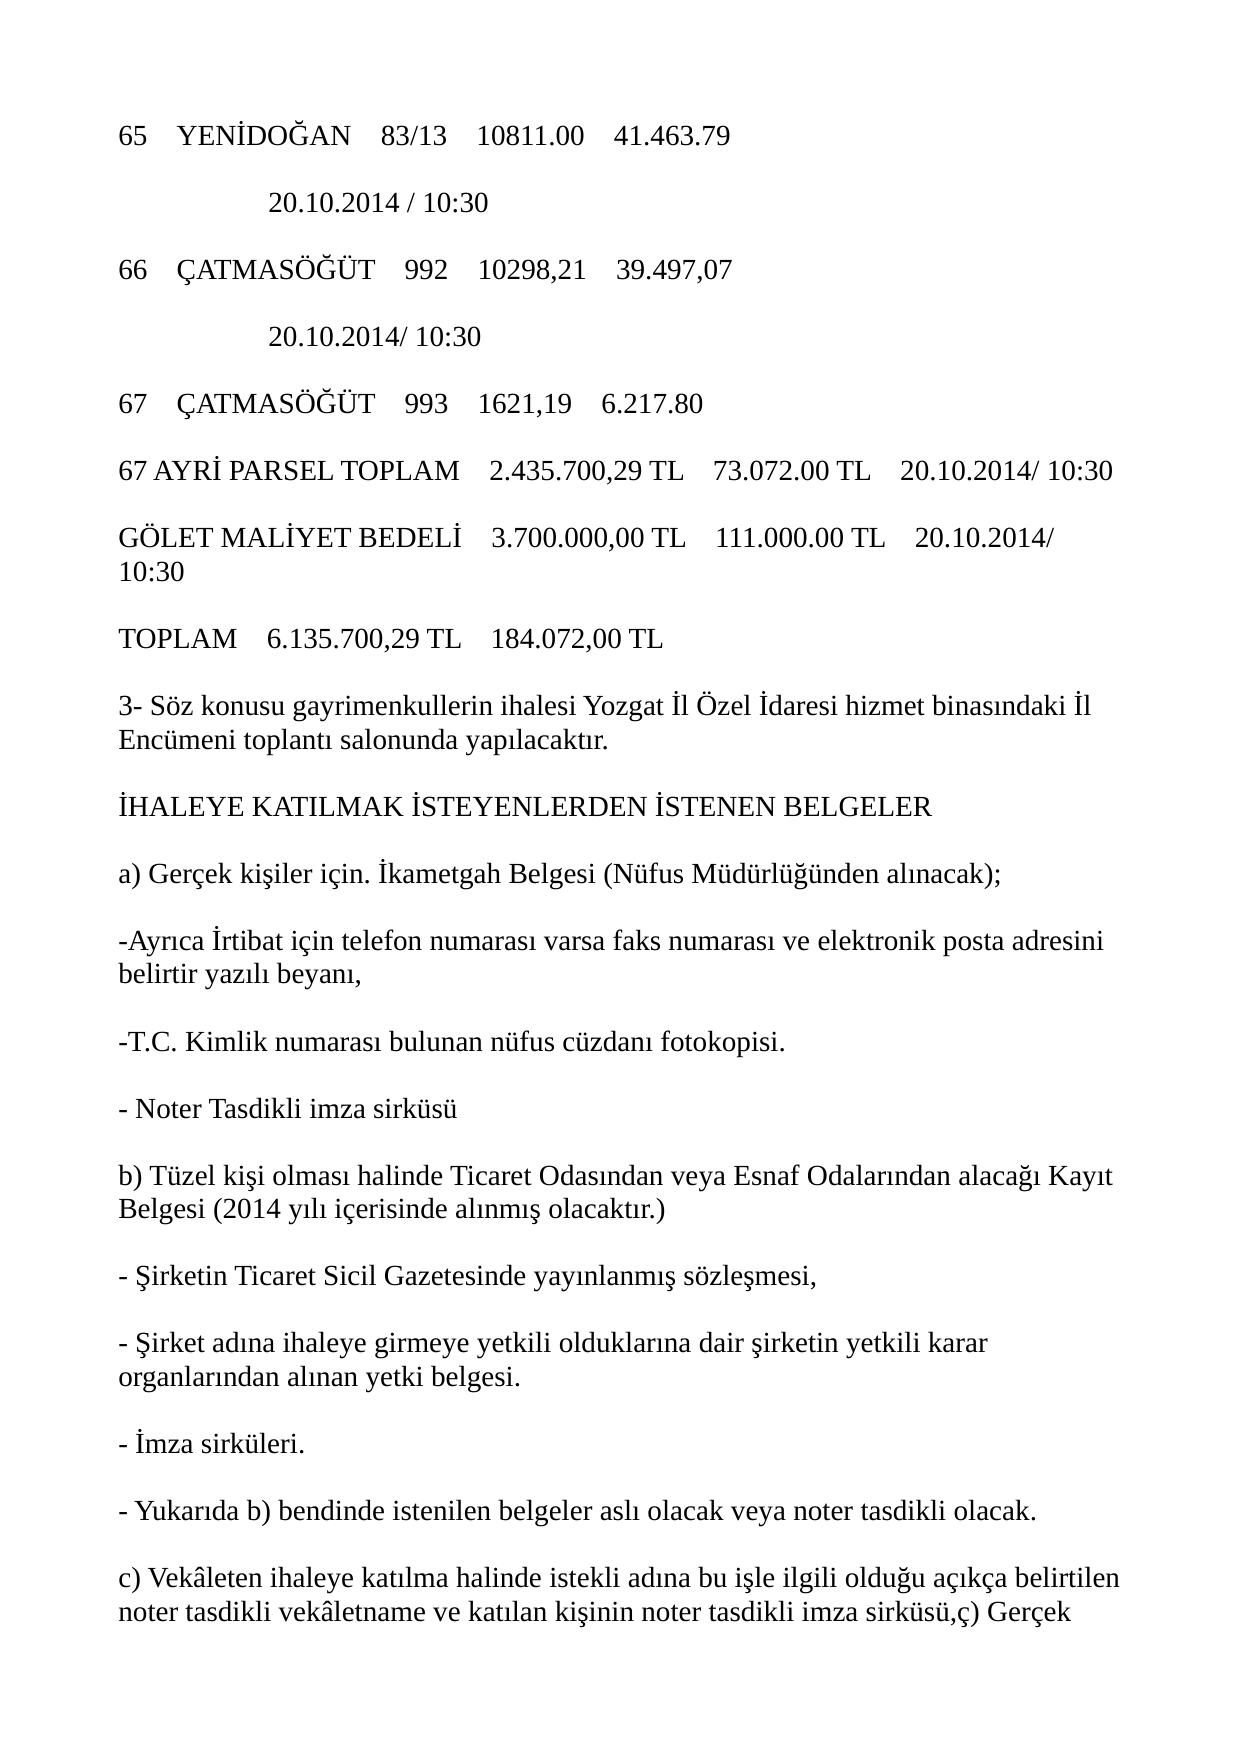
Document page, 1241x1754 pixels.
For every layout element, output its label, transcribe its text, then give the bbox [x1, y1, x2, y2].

text -Ayrıca İrtibat için telefon numarası varsa faks numarası ve elektronik posta adresini belirtir yazılı beyanı, [118, 923, 1122, 990]
text 67 AYRİ PARSEL TOPLAM 2.435.700,29 TL 73.072.00 TL 20.10.2014/ 10:30 [118, 453, 1122, 487]
text TOPLAM 6.135.700,29 TL 184.072,00 TL [118, 621, 1122, 655]
text - Şirketin Ticaret Sicil Gazetesinde yayınlanmış sözleşmesi, [118, 1258, 1122, 1292]
text - Yukarıda b) bendinde istenilen belgeler aslı olacak veya noter tasdikli olacak. [118, 1493, 1122, 1527]
text İHALEYE KATILMAK İSTEYENLERDEN İSTENEN BELGELER [118, 789, 1122, 822]
text 65 YENİDOĞAN 83/13 10811.00 41.463.79 [118, 118, 1122, 152]
text - Şirket adına ihaleye girmeye yetkili olduklarına dair şirketin yetkili karar organlarından alınan yetki belgesi. [118, 1326, 1122, 1393]
text GÖLET MALİYET BEDELİ 3.700.000,00 TL 111.000.00 TL 20.10.2014/ 10:30 [118, 521, 1122, 588]
text 66 ÇATMASÖĞÜT 992 10298,21 39.497,07 [118, 252, 1122, 286]
text 20.10.2014/ 10:30 [118, 319, 1122, 353]
text c) Vekâleten ihaleye katılma halinde istekli adına bu işle ilgili olduğu açıkça belirtilen noter tasdikli vekâletname ve katılan kişinin noter tasdikli imza sirküsü,ç) Gerçek [118, 1560, 1122, 1627]
text a) Gerçek kişiler için. İkametgah Belgesi (Nüfus Müdürlüğünden alınacak); [118, 856, 1122, 889]
text - İmza sirküleri. [118, 1426, 1122, 1460]
text b) Tüzel kişi olması halinde Ticaret Odasından veya Esnaf Odalarından alacağı Kayıt Belgesi (2014 yılı içerisinde alınmış olacaktır.) [118, 1158, 1122, 1225]
text 3- Söz konusu gayrimenkullerin ihalesi Yozgat İl Özel İdaresi hizmet binasındaki İl Encümeni toplantı salonunda yapılacaktır. [118, 688, 1122, 755]
text - Noter Tasdikli imza sirküsü [118, 1091, 1122, 1124]
text 67 ÇATMASÖĞÜT 993 1621,19 6.217.80 [118, 386, 1122, 420]
text -T.C. Kimlik numarası bulunan nüfus cüzdanı fotokopisi. [118, 1024, 1122, 1057]
text 20.10.2014 / 10:30 [118, 185, 1122, 219]
